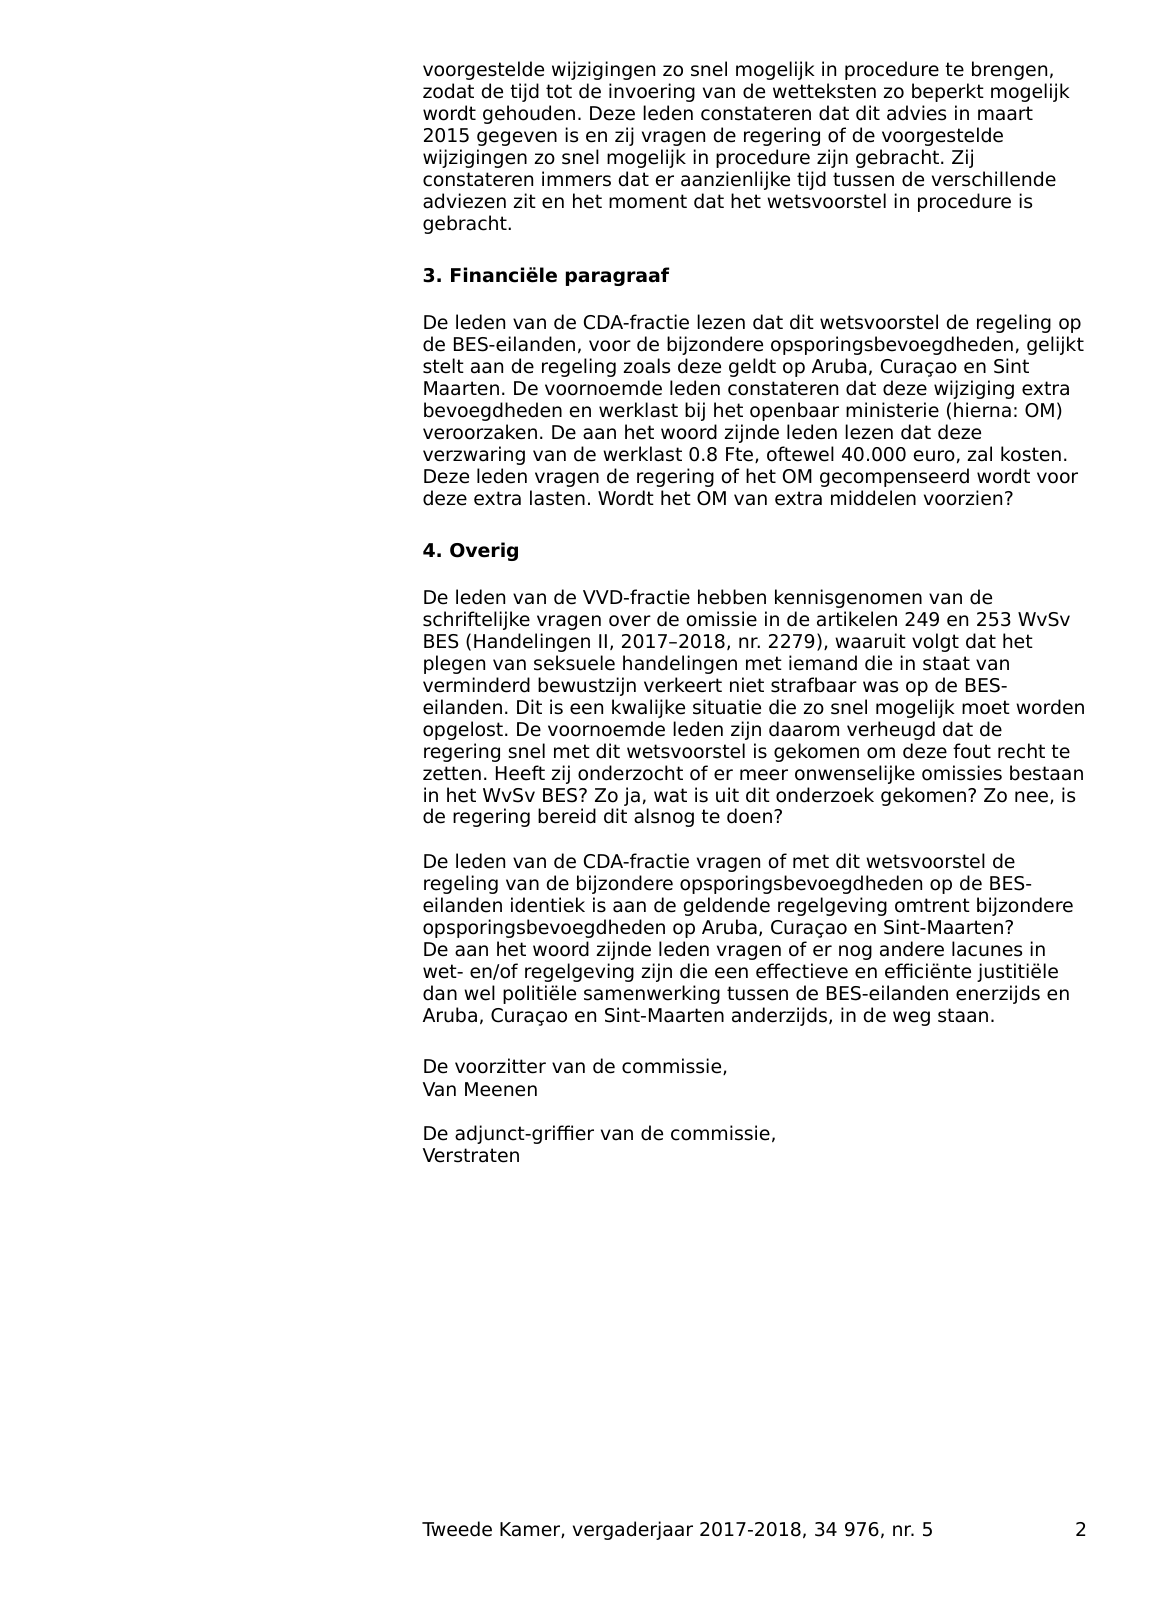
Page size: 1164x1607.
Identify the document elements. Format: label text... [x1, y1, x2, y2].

subtitle 3. Financiële paragraaf [422, 265, 1087, 287]
text De leden van de CDA-fractie lezen dat dit wetsvoorstel de regeling op de BES-eilanden, voor de bijzondere opsporingsbevoegdheden, gelijkt stelt aan de regeling zoals deze geldt op Aruba, Curaçao en Sint Maarten. De voornoemde leden constateren dat deze wijziging extra bevoegdheden en werklast bij het openbaar ministerie (hierna: OM) veroorzaken. De aan het woord zijnde leden lezen dat deze verzwaring van de werklast 0.8 Fte, oftewel 40.000 euro, zal kosten. Deze leden vragen de regering of het OM gecompenseerd wordt voor deze extra lasten. Wordt het OM van extra middelen voorzien? [422, 312, 1087, 510]
text De aan het woord zijnde leden vragen of er nog andere lacunes in wet- en/of regelgeving zijn die een effectieve en efficiënte justitiële dan wel politiële samenwerking tussen de BES-eilanden enerzijds en Aruba, Curaçao en Sint-Maarten anderzijds, in de weg staan. [422, 938, 1087, 1026]
text De adjunct-griffier van de commissie, Verstraten [422, 1123, 1087, 1167]
text De leden van de CDA-fractie vragen of met dit wetsvoorstel de regeling van de bijzondere opsporingsbevoegdheden op de BES-eilanden identiek is aan de geldende regelgeving omtrent bijzondere opsporingsbevoegdheden op Aruba, Curaçao en Sint-Maarten? [422, 851, 1087, 938]
subtitle 4. Overig [422, 540, 1087, 562]
text De leden van de VVD-fractie hebben kennisgenomen van de schriftelijke vragen over de omissie in de artikelen 249 en 253 WvSv BES (Handelingen II, 2017–2018, nr. 2279), waaruit volgt dat het plegen van seksuele handelingen met iemand die in staat van verminderd bewustzijn verkeert niet strafbaar was op de BES-eilanden. Dit is een kwalijke situatie die zo snel mogelijk moet worden opgelost. De voornoemde leden zijn daarom verheugd dat de regering snel met dit wetsvoorstel is gekomen om deze fout recht te zetten. Heeft zij onderzocht of er meer onwenselijke omissies bestaan in het WvSv BES? Zo ja, wat is uit dit onderzoek gekomen? Zo nee, is de regering bereid dit alsnog te doen? [422, 587, 1087, 828]
text voorgestelde wijzigingen zo snel mogelijk in procedure te brengen, zodat de tijd tot de invoering van de wetteksten zo beperkt mogelijk wordt gehouden. Deze leden constateren dat dit advies in maart 2015 gegeven is en zij vragen de regering of de voorgestelde wijzigingen zo snel mogelijk in procedure zijn gebracht. Zij constateren immers dat er aanzienlijke tijd tussen de verschillende adviezen zit en het moment dat het wetsvoorstel in procedure is gebracht. [422, 59, 1087, 235]
text De voorzitter van de commissie, Van Meenen [422, 1056, 1087, 1100]
